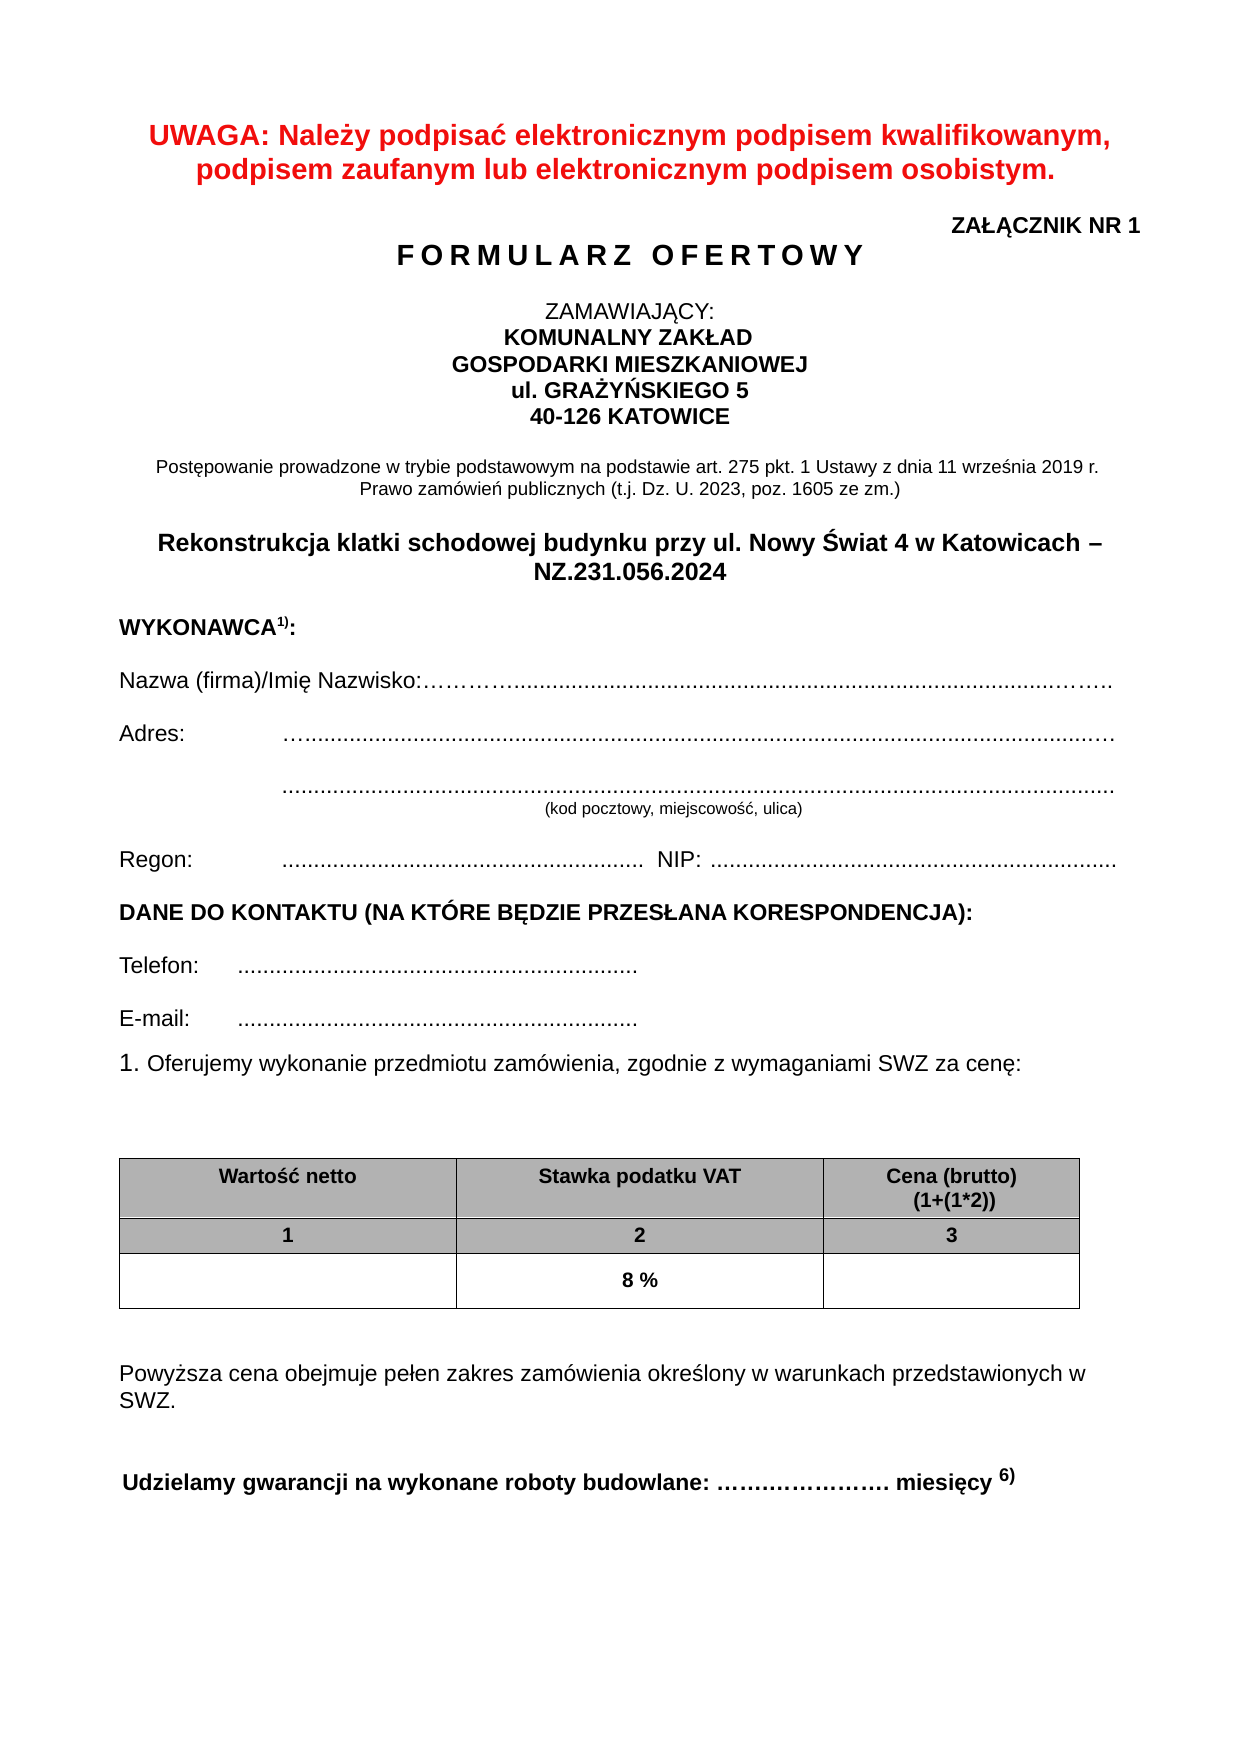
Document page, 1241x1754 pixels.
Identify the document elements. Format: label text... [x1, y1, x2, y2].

text Regon: ......................................................... NIP: ................................................................ [119, 846, 1141, 873]
table_cell 3 [824, 1219, 1079, 1253]
text (kod pocztowy, miejscowość, ulica) [119, 798, 1141, 818]
table_header Stawka podatku VAT [457, 1159, 823, 1217]
text WYKONAWCA1): [119, 614, 1141, 640]
text Postępowanie prowadzone w trybie podstawowym na podstawie art. 275 pkt. 1 Ustawy z dnia 11 września 2019 r. Prawo zamówień publicznych (t.j. Dz. U. 2023, poz. 1605 ze zm.) [119, 456, 1141, 499]
text Udzielamy gwarancji na wykonane roboty budowlane: …….……………. miesięcy 6) [122, 1464, 1141, 1495]
text ................................................................................................................................... [119, 772, 1141, 798]
text ZAŁĄCZNIK NR 1 [119, 212, 1141, 238]
text Powyższa cena obejmuje pełen zakres zamówienia określony w warunkach przedstawionych w SWZ. [119, 1360, 1141, 1413]
text Nazwa (firma)/Imię Nazwisko:………….....................................................................................…….. [119, 667, 1141, 693]
text KOMUNALNY ZAKŁAD [119, 324, 1137, 351]
table_cell 1 [120, 1219, 456, 1253]
table_header Cena (brutto) (1+(1*2)) [824, 1159, 1079, 1217]
text Rekonstrukcja klatki schodowej budynku przy ul. Nowy Świat 4 w Katowicach – NZ.231.056.2024 [119, 528, 1141, 585]
text GOSPODARKI MIESZKANIOWEJ ul. GRAŻYŃSKIEGO 5 [119, 351, 1141, 403]
text 1. Oferujemy wykonanie przedmiotu zamówienia, zgodnie z wymaganiami SWZ za cenę: [119, 1048, 1141, 1076]
text E-mail: ............................................................... [119, 1004, 1141, 1031]
text FORMULARZ OFERTOWY [119, 238, 1141, 271]
table_header Wartość netto [120, 1159, 456, 1217]
table_cell [824, 1254, 1079, 1307]
text Telefon: ............................................................... [119, 952, 1141, 978]
text ZAMAWIAJĄCY: [119, 298, 1141, 324]
text Dane do kontaktu (na które będzie przesłana korespondencja): [119, 899, 1141, 926]
text UWAGA: Należy podpisać elektronicznym podpisem kwalifikowanym, podpisem zaufanym lub elektronicznym podpisem osobistym. [119, 118, 1141, 185]
table_cell 2 [457, 1219, 823, 1253]
text Adres: …............................................................................................................................… [119, 719, 1141, 746]
text 40-126 KATOWICE [119, 403, 1141, 429]
table_cell [120, 1254, 456, 1307]
table_cell 8 % [457, 1254, 823, 1307]
